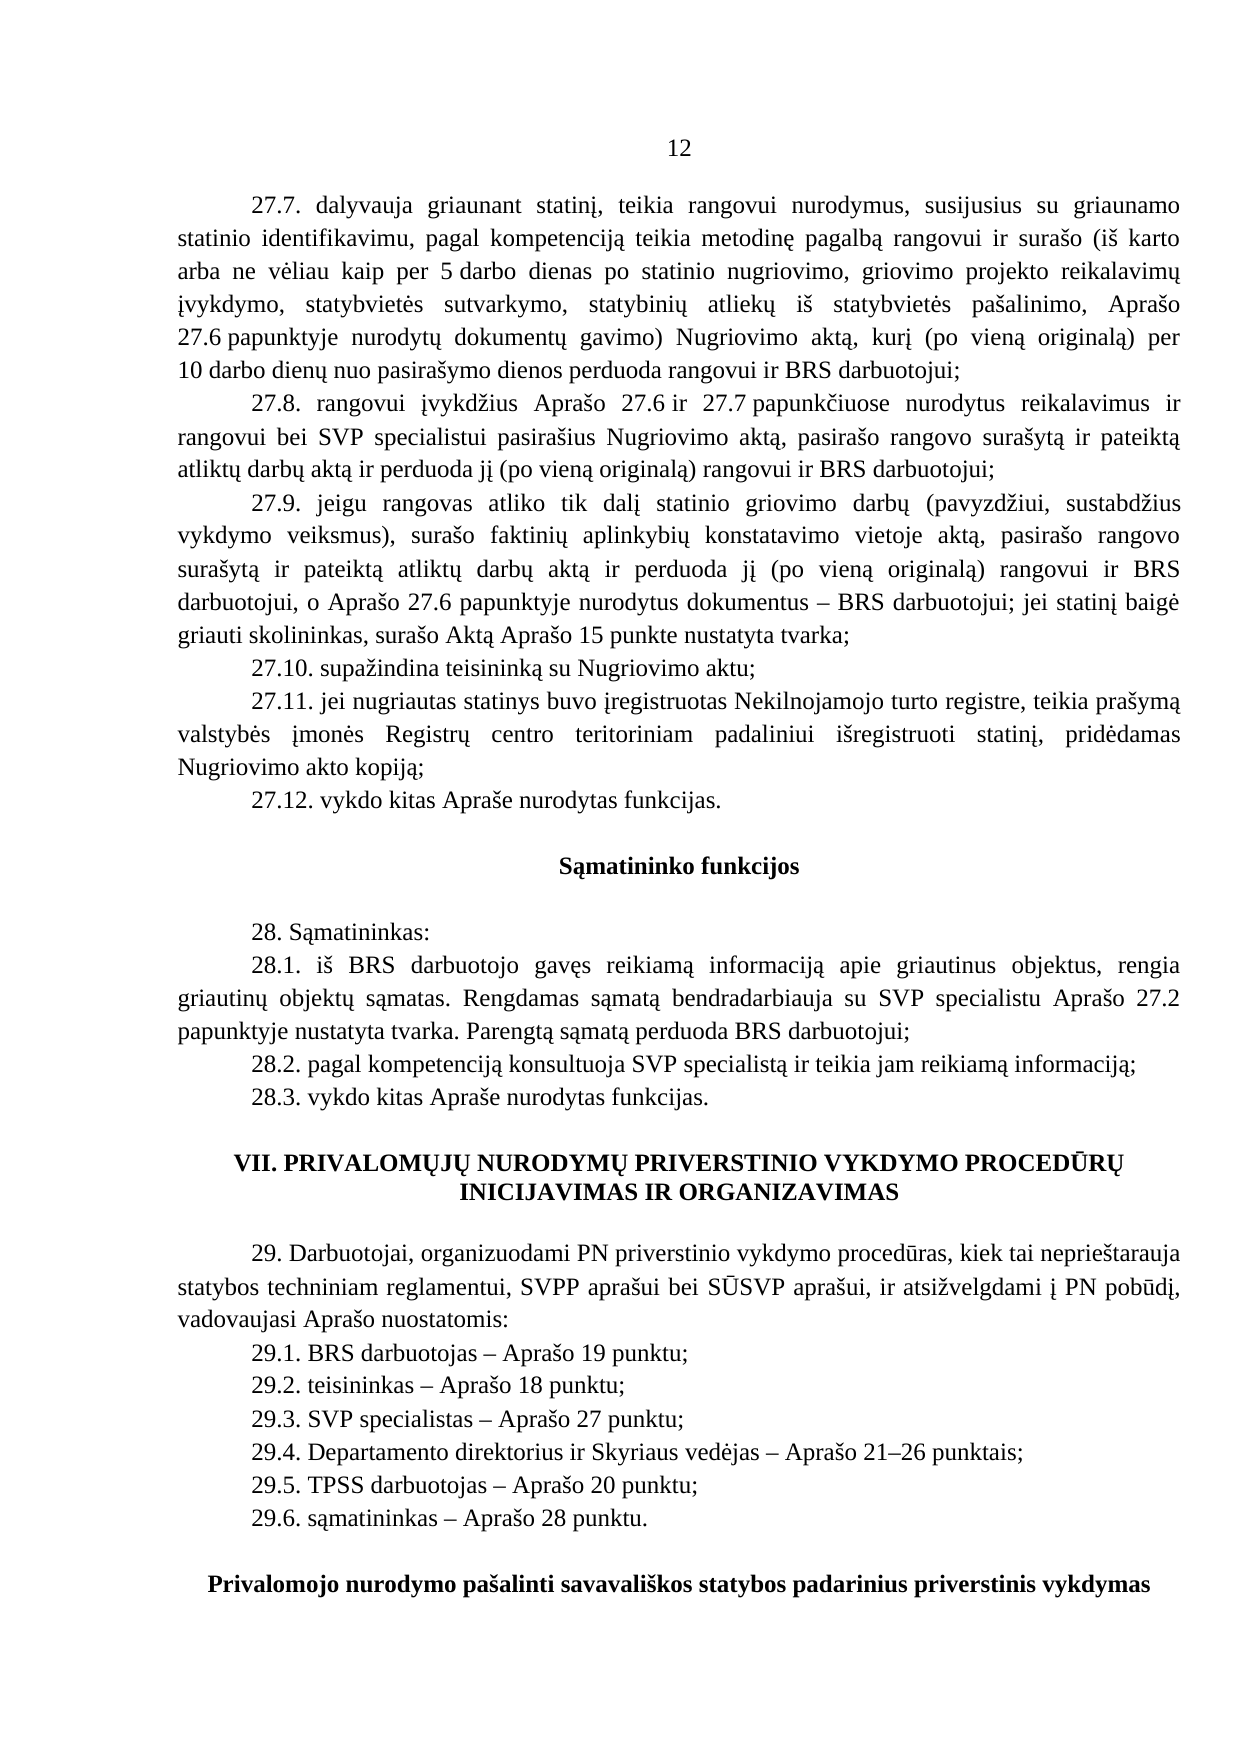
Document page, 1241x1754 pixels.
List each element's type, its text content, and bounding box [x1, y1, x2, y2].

text 28. Sąmatininkas: [177, 917, 1181, 946]
text 27.9. jeigu rangovas atliko tik dalį statinio griovimo darbų (pavyzdžiui, sustabdžius vykdymo veiksmus), surašo faktinių aplinkybių konstatavimo vietoje aktą, pasirašo rangovo surašytą ir pateiktą atliktų darbų aktą ir perduoda jį (po vieną originalą) rangovui ir BRS darbuotojui, o Aprašo 27.6 papunktyje nurodytus dokumentus – BRS darbuotojui; jei statinį baigė griauti skolininkas, surašo Aktą Aprašo 15 punkte nustatyta tvarka; [177, 488, 1181, 648]
text 29.4. Departamento direktorius ir Skyriaus vedėjas – Aprašo 21–26 punktais; [177, 1437, 1181, 1465]
text Privalomojo nurodymo pašalinti savavališkos statybos padarinius priverstinis vykdymas [177, 1569, 1181, 1597]
text Sąmatininko funkcijos [177, 851, 1181, 879]
text 28.1. iš BRS darbuotojo gavęs reikiamą informaciją apie griautinus objektus, rengia griautinų objektų sąmatas. Rengdamas sąmatą bendradarbiauja su SVP specialistu Aprašo 27.2 papunktyje nustatyta tvarka. Parengtą sąmatą perduoda BRS darbuotojui; [177, 950, 1181, 1045]
text 27.11. jei nugriautas statinys buvo įregistruotas Nekilnojamojo turto registre, teikia prašymą valstybės įmonės Registrų centro teritoriniam padaliniui išregistruoti statinį, pridėdamas Nugriovimo akto kopiją; [177, 686, 1181, 781]
text 27.7. dalyvauja griaunant statinį, teikia rangovui nurodymus, susijusius su griaunamo statinio identifikavimu, pagal kompetenciją teikia metodinę pagalbą rangovui ir surašo (iš karto arba ne vėliau kaip per 5 darbo dienas po statinio nugriovimo, griovimo projekto reikalavimų įvykdymo, statybvietės sutvarkymo, statybinių atliekų iš statybvietės pašalinimo, Aprašo 27.6 papunktyje nurodytų dokumentų gavimo) Nugriovimo aktą, kurį (po vieną originalą) per 10 darbo dienų nuo pasirašymo dienos perduoda rangovui ir BRS darbuotojui; [177, 190, 1181, 384]
text 28.2. pagal kompetenciją konsultuoja SVP specialistą ir teikia jam reikiamą informaciją; [177, 1049, 1181, 1078]
text 27.10. supažindina teisininką su Nugriovimo aktu; [177, 653, 1181, 681]
text 29. Darbuotojai, organizuodami PN priverstinio vykdymo procedūras, kiek tai neprieštarauja statybos techniniam reglamentui, SVPP aprašui bei SŪSVP aprašui, ir atsižvelgdami į PN pobūdį, vadovaujasi Aprašo nuostatomis: [177, 1238, 1181, 1333]
text 29.3. SVP specialistas – Aprašo 27 punktu; [177, 1404, 1181, 1432]
text 29.2. teisininkas – Aprašo 18 punktu; [177, 1371, 1181, 1399]
text 28.3. vykdo kitas Apraše nurodytas funkcijas. [177, 1082, 1181, 1111]
text 27.12. vykdo kitas Apraše nurodytas funkcijas. [177, 785, 1181, 813]
text 29.1. BRS darbuotojas – Aprašo 19 punktu; [177, 1338, 1181, 1366]
text 29.5. TPSS darbuotojas – Aprašo 20 punktu; [177, 1470, 1181, 1498]
text 27.8. rangovui įvykdžius Aprašo 27.6 ir 27.7 papunkčiuose nurodytus reikalavimus ir rangovui bei SVP specialistui pasirašius Nugriovimo aktą, pasirašo rangovo surašytą ir pateiktą atliktų darbų aktą ir perduoda jį (po vieną originalą) rangovui ir BRS darbuotojui; [177, 388, 1181, 483]
text 29.6. sąmatininkas – Aprašo 28 punktu. [177, 1503, 1181, 1531]
text VII. PRIVALOMŲJŲ NURODYMŲ PRIVERSTINIO VYKDYMO PROCEDŪRŲ INICIJAVIMAS IR ORGANIZAVIMAS [177, 1148, 1181, 1206]
